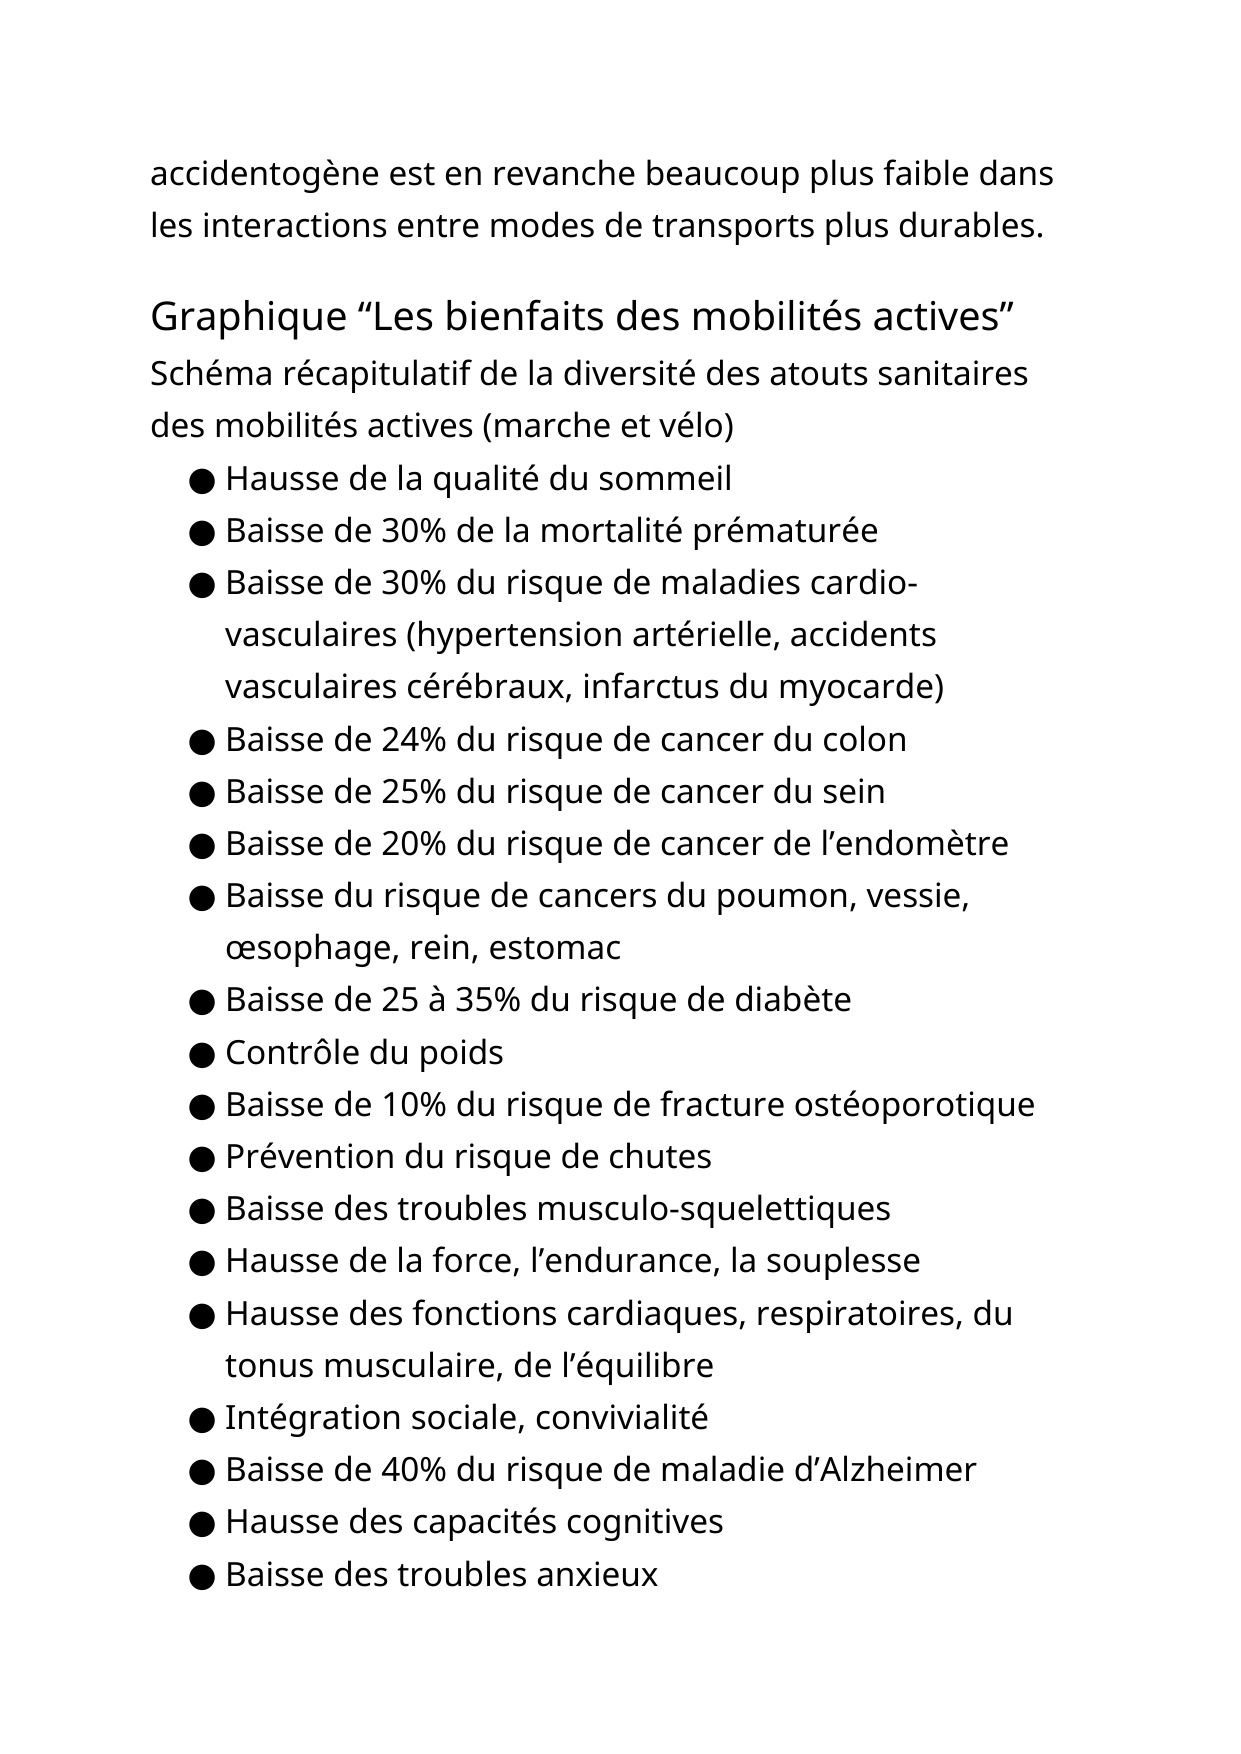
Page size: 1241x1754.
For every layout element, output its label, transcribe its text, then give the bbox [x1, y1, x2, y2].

list Hausse des fonctions cardiaques, respiratoires, du tonus musculaire, de l’équilibre [187, 1289, 1090, 1387]
subtitle Graphique “Les bienfaits des mobilités actives” [150, 288, 1090, 342]
list Intégration sociale, convivialité [187, 1394, 1090, 1439]
list Baisse de 20% du risque de cancer de l’endomètre [187, 820, 1090, 865]
list Hausse des capacités cognitives [187, 1498, 1090, 1543]
text accidentogène est en revanche beaucoup plus faible dans les interactions entre modes de transports plus durables. [150, 150, 1090, 248]
list Hausse de la qualité du sommeil [187, 454, 1090, 500]
list Baisse de 24% du risque de cancer du colon [187, 715, 1090, 761]
list Baisse des troubles anxieux [187, 1550, 1090, 1596]
list Baisse du risque de cancers du poumon, vessie, œsophage, rein, estomac [187, 872, 1090, 969]
list Baisse de 10% du risque de fracture ostéoporotique [187, 1081, 1090, 1126]
list Hausse de la force, l’endurance, la souplesse [187, 1237, 1090, 1283]
list Baisse de 30% du risque de maladies cardio-vasculaires (hypertension artérielle, accidents vasculaires cérébraux, infarctus du myocarde) [187, 559, 1090, 708]
list Contrôle du poids [187, 1028, 1090, 1074]
text Schéma récapitulatif de la diversité des atouts sanitaires des mobilités actives (marche et vélo) [150, 350, 1090, 448]
list Baisse de 30% de la mortalité prématurée [187, 507, 1090, 552]
list Baisse de 25 à 35% du risque de diabète [187, 976, 1090, 1022]
list Baisse des troubles musculo-squelettiques [187, 1185, 1090, 1230]
list Prévention du risque de chutes [187, 1133, 1090, 1178]
list Baisse de 25% du risque de cancer du sein [187, 767, 1090, 813]
list Baisse de 40% du risque de maladie d’Alzheimer [187, 1446, 1090, 1491]
